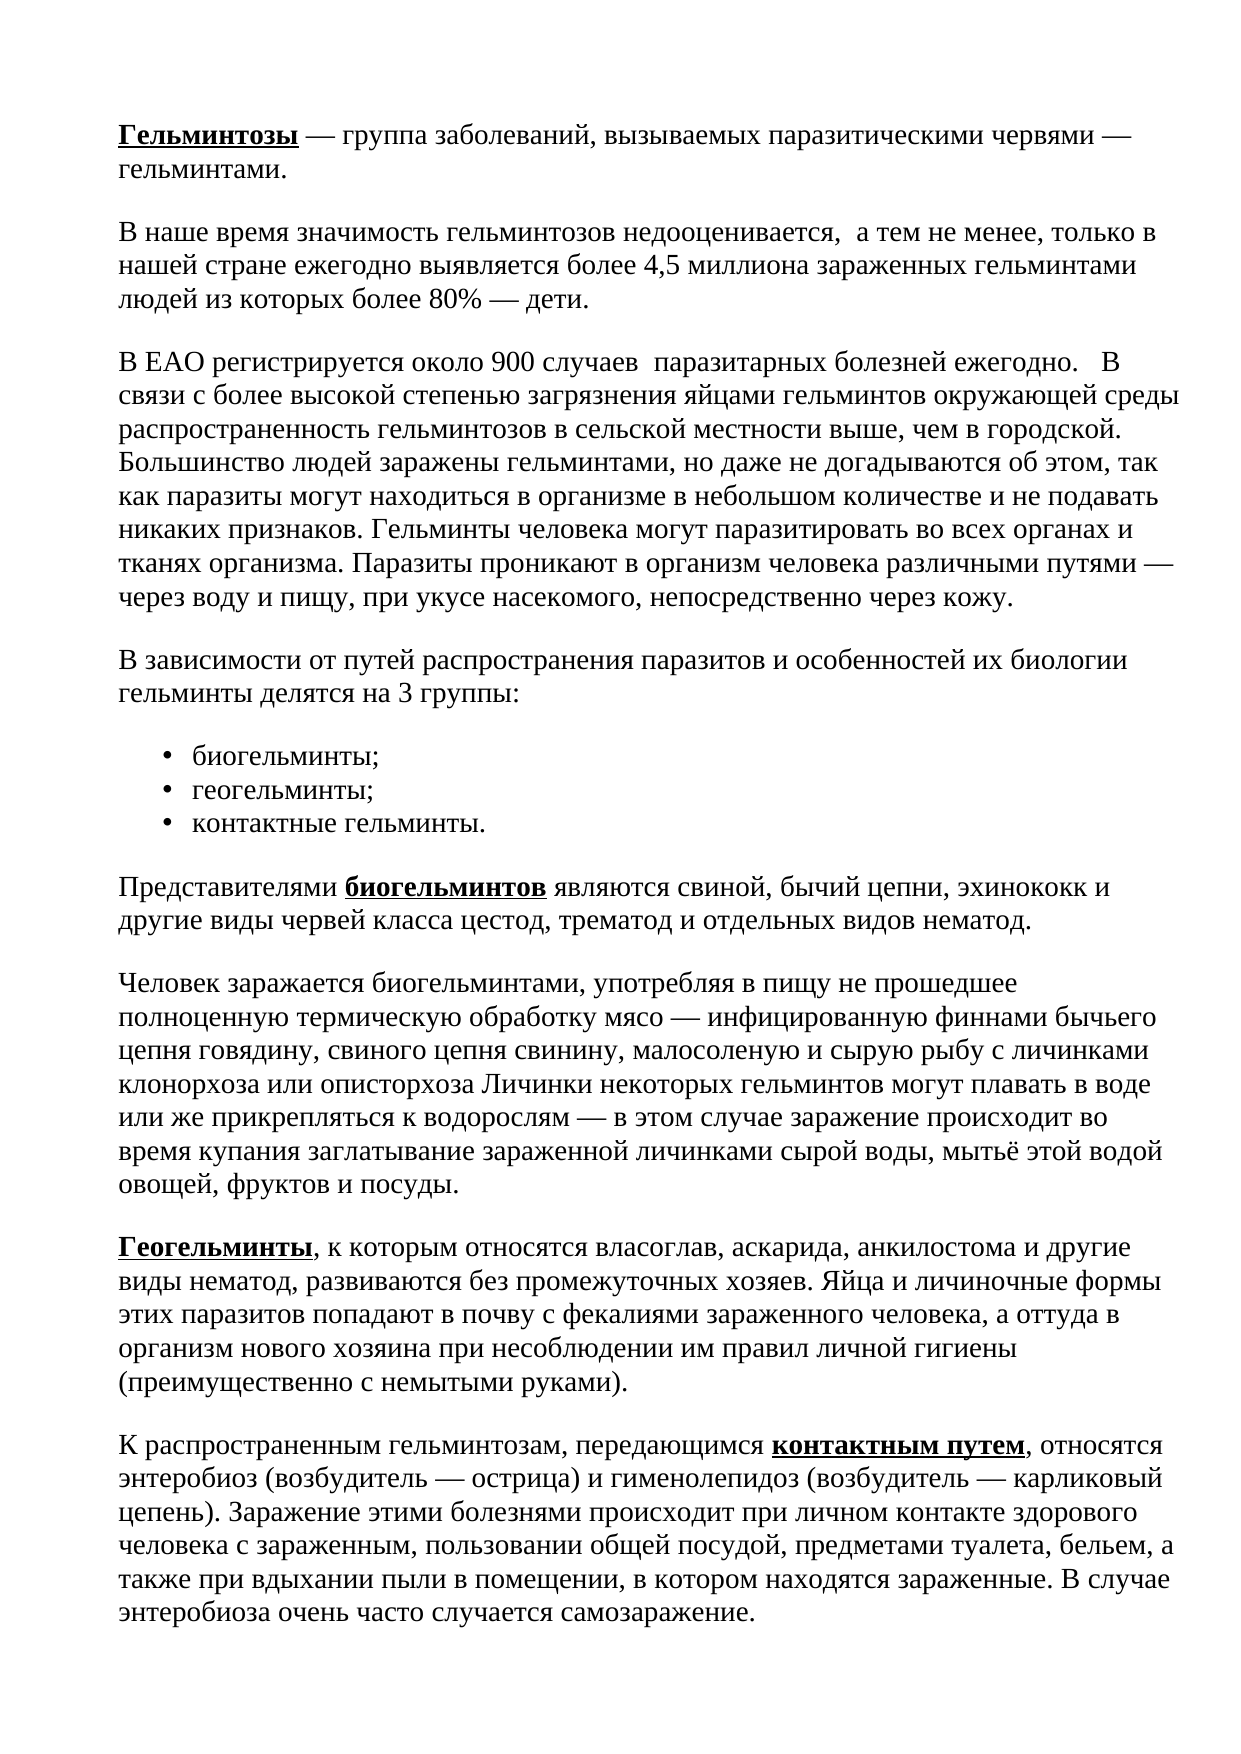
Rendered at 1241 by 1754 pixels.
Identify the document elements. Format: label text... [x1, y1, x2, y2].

list геогельминты; [162, 772, 1181, 806]
text Гельминтозы — группа заболеваний, вызываемых паразитическими червями — гельминтами. [118, 117, 1181, 184]
text Представителями биогельминтов являются свиной, бычий цепни, эхинококк и другие виды червей класса цестод, трематод и отдельных видов нематод. [118, 869, 1181, 936]
text Геогельминты, к которым относятся власоглав, аскарида, анкилостома и другие виды нематод, развиваются без промежуточных хозяев. Яйца и личиночные формы этих паразитов попадают в почву с фекалиями зараженного человека, а оттуда в организм нового хозяина при несоблюдении им правил личной гигиены (преимущественно с немытыми руками). [118, 1229, 1181, 1397]
text В наше время значимость гельминтозов недооценивается, а тем не менее, только в нашей стране ежегодно выявляется более 4,5 миллиона зараженных гельминтами людей из которых более 80% — дети. [118, 214, 1181, 314]
text К распространенным гельминтозам, передающимся контактным путем, относятся энтеробиоз (возбудитель — острица) и гименолепидоз (возбудитель — карликовый цепень). Заражение этими болезнями происходит при личном контакте здорового человека с зараженным, пользовании общей посудой, предметами туалета, бельем, а также при вдыхании пыли в помещении, в котором находятся зараженные. В случае энтеробиоза очень часто случается самозаражение. [118, 1427, 1181, 1628]
text В зависимости от путей распространения паразитов и особенностей их биологии гельминты делятся на 3 группы: [118, 642, 1181, 709]
list биогельминты; [162, 738, 1181, 772]
list контактные гельминты. [162, 806, 1181, 839]
text В ЕАО регистрируется около 900 случаев паразитарных болезней ежегодно. В связи с более высокой степенью загрязнения яйцами гельминтов окружающей среды распространенность гельминтозов в сельской местности выше, чем в городской. Большинство людей заражены гельминтами, но даже не догадываются об этом, так как паразиты могут находиться в организме в небольшом количестве и не подавать никаких признаков. Гельминты человека могут паразитировать во всех органах и тканях организма. Паразиты проникают в организм человека различными путями — через воду и пищу, при укусе насекомого, непосредственно через кожу. [118, 344, 1181, 612]
text Человек заражается биогельминтами, употребляя в пищу не прошедшее полноценную термическую обработку мясо — инфицированную финнами бычьего цепня говядину, свиного цепня свинину, малосоленую и сырую рыбу с личинками клонорхоза или описторхоза Личинки некоторых гельминтов могут плавать в воде или же прикрепляться к водорослям — в этом случае заражение происходит во время купания заглатывание зараженной личинками сырой воды, мытьё этой водой овощей, фруктов и посуды. [118, 965, 1181, 1200]
